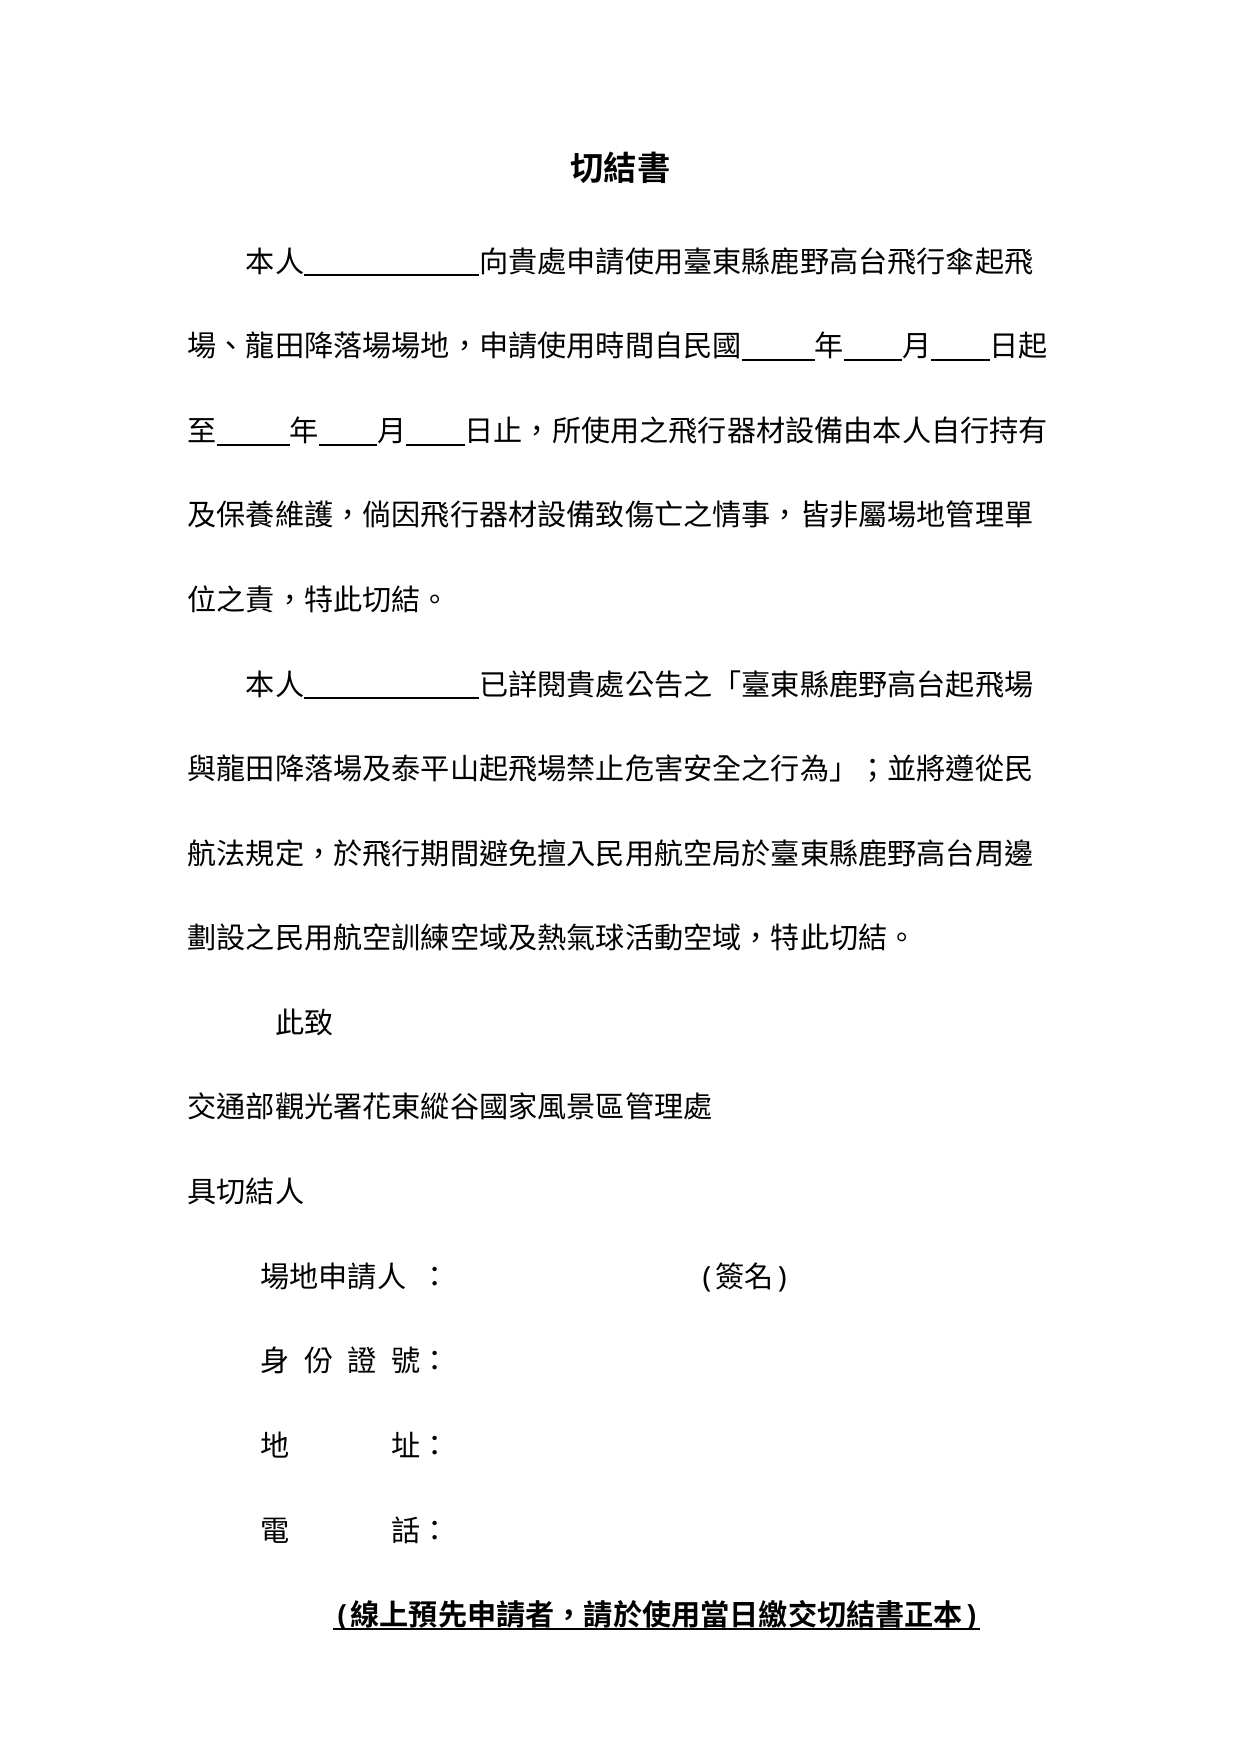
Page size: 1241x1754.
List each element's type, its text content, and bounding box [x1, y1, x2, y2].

text (線上預先申請者，請於使用當日繳交切結書正本) [260, 1592, 1053, 1634]
text 身 份 證 號： [260, 1338, 1053, 1380]
text 此致 [187, 999, 1053, 1042]
text 交通部觀光署花東縱谷國家風景區管理處 [187, 1084, 1053, 1126]
text 切結書 [187, 142, 1053, 190]
text 具切結人 [187, 1168, 1053, 1211]
text 場地申請人 ： (簽名) [260, 1253, 1053, 1296]
text 本人 向貴處申請使用臺東縣鹿野高台飛行傘起飛場、龍田降落場場地，申請使用時間自民國 年 月 日起至 年 月 日止，所使用之飛行器材設備由本人自行持有及保養維護，倘因飛行器材設備致傷亡之情事，皆非屬場地管理單位之責，特此切結。 [187, 238, 1053, 619]
text 本人 已詳閱貴處公告之「臺東縣鹿野高台起飛場與龍田降落場及泰平山起飛場禁止危害安全之行為」；並將遵從民航法規定，於飛行期間避免擅入民用航空局於臺東縣鹿野高台周邊劃設之民用航空訓練空域及熱氣球活動空域，特此切結。 [187, 661, 1053, 957]
text 地 址： [260, 1422, 1053, 1465]
text 電 話： [260, 1507, 1053, 1549]
